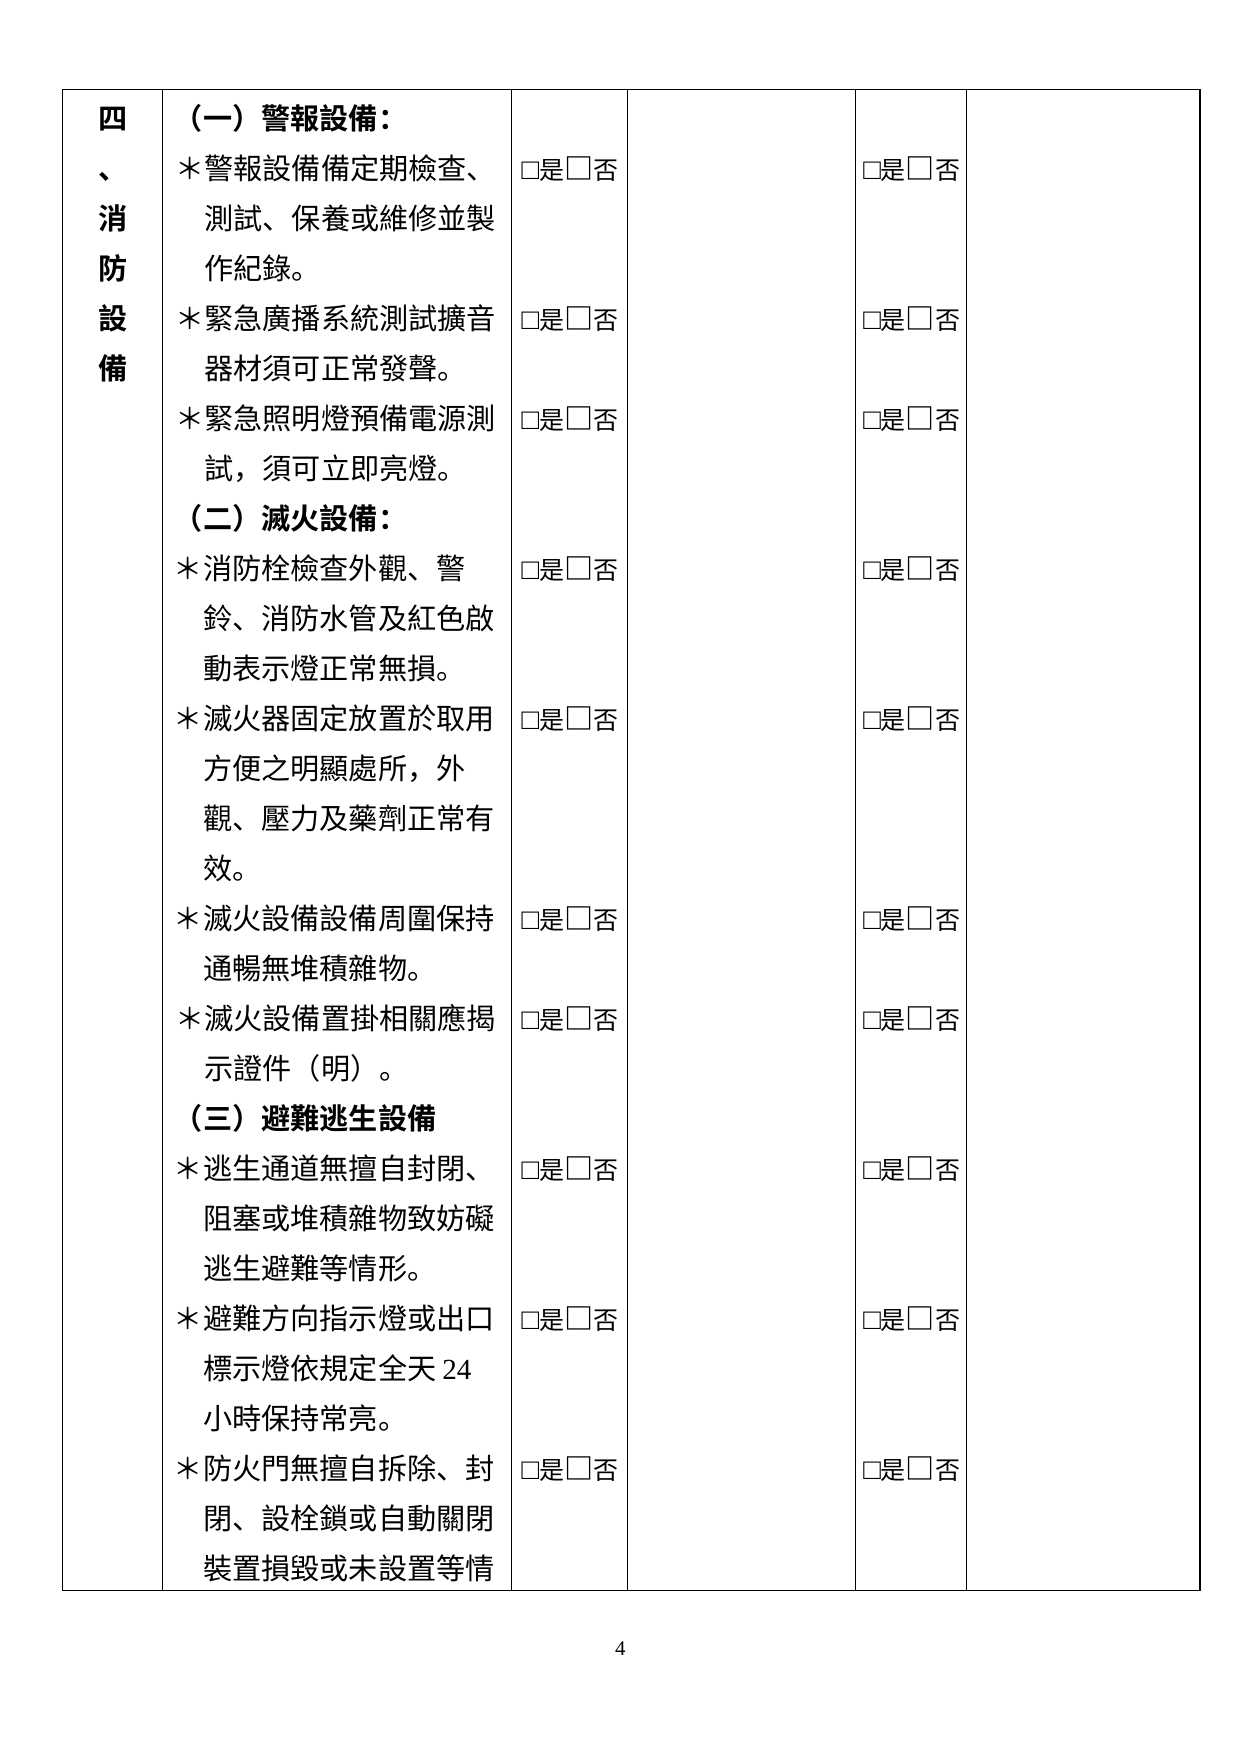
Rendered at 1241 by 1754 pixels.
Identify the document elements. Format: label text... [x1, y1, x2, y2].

table_cell □是□否 □是□否 □是□否 □是□否 □是□否 □是□否 □是□否 □是□否 □是□否 □是□否 [512, 90, 627, 1590]
table_cell [628, 90, 855, 1590]
table_cell [967, 90, 1199, 1590]
table_cell 四 、 消 防 設 備 [63, 90, 162, 1590]
table_cell □是□否 □是□否 □是□否 □是□否 □是□否 □是□否 □是□否 □是□否 □是□否 □是□否 [856, 90, 966, 1590]
table_cell （一）警報設備： ＊警報設備備定期檢查、測試、保養或維修並製作紀錄。 ＊緊急廣播系統測試擴音器材須可正常發聲。 ＊緊急照明燈預備電源測試，須可立即亮燈。 （二）滅火設備： ＊消防栓檢查外觀、警鈴、消防水管及紅色啟動表示燈正常無損。 ＊滅火器固定放置於取用方便之明顯處所，外觀、壓力及藥劑正常有效。 ＊滅火設備設備周圍保持通暢無堆積雜物。 ＊滅火設備置掛相關應揭示證件（明）。 （三）避難逃生設備 ＊逃生通道無擅自封閉、阻塞或堆積雜物致妨礙逃生避難等情形。 ＊避難方向指示燈或出口標示燈依規定全天24小時保持常亮。 ＊防火門無擅自拆除、封閉、設栓鎖或自動關閉裝置損毀或未設置等情 [163, 90, 511, 1590]
